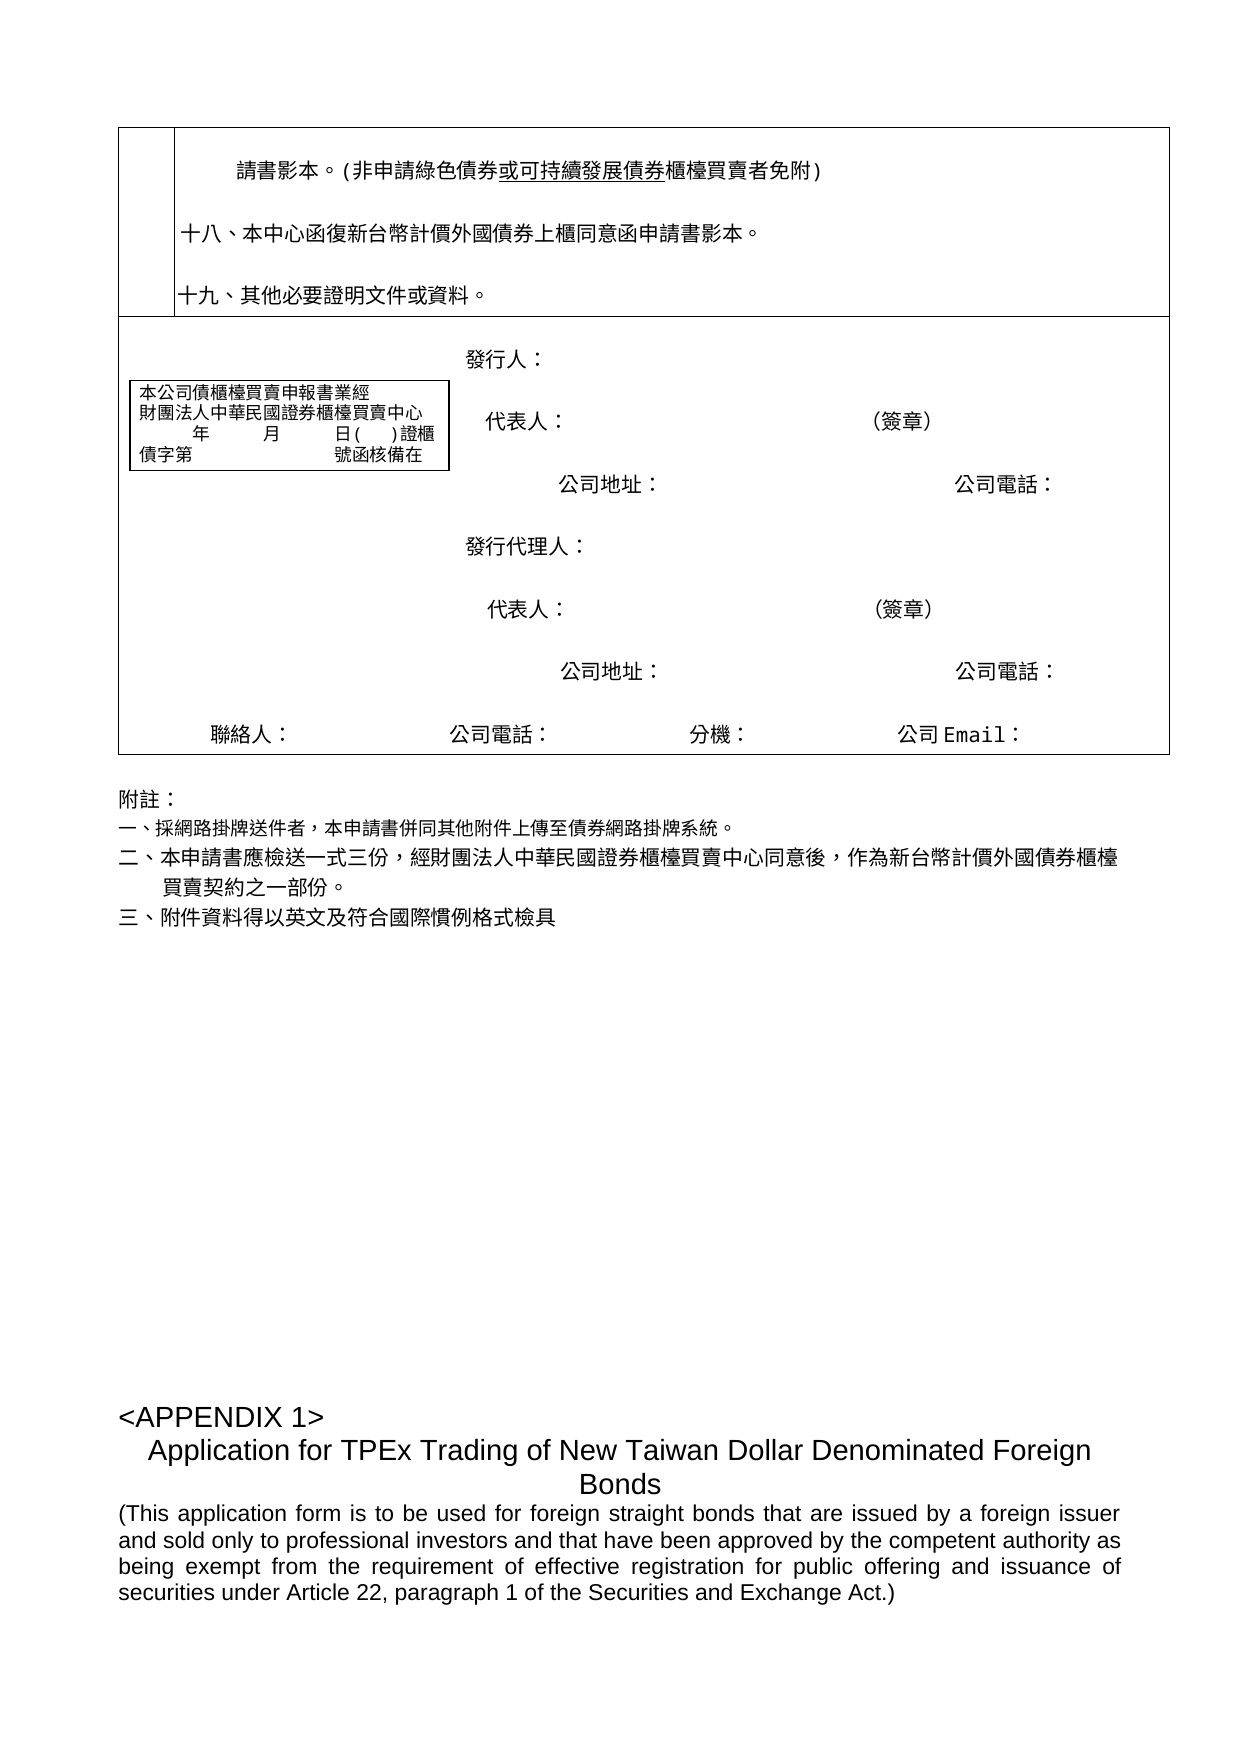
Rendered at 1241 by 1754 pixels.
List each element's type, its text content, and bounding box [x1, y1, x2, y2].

table_cell 請書影本。(非申請綠色債券或可持續發展債券櫃檯買賣者免附) 十八、本中心函復新台幣計價外國債券上櫃同意函申請書影本。 十九、其他必要證明文件或資料。 [175, 128, 1169, 316]
text 三、附件資料得以英文及符合國際慣例格式檢具 [118, 901, 1240, 932]
text Application for TPEx Trading of New Taiwan Dollar Denominated Foreign Bonds [118, 1433, 1122, 1500]
text <APPENDIX 1> [118, 1400, 1122, 1433]
text 二、本申請書應檢送一式三份，經財團法人中華民國證券櫃檯買賣中心同意後，作為新台幣計價外國債券櫃檯買賣契約之一部份。 [118, 841, 1122, 901]
text 附註： [118, 783, 1122, 814]
subtitle (This application form is to be used for foreign straight bonds that are issued by a foreign issuer and sold only to professional investors and that have been approved by the competent authority as being exempt from the requirement of effective registration for public offering and issuance of securities under Article 22, paragraph 1 of the Securities and Exchange Act.) [118, 1500, 1122, 1606]
table_cell 發行人： 代表人： （簽章） 公司地址： 公司電話： 發行代理人： 代表人： （簽章） 公司地址： 公司電話： 聯絡人： 公司電話： 分機： 公司Email： [119, 317, 1169, 754]
text 一、採網路掛牌送件者，本申請書併同其他附件上傳至債券網路掛牌系統。 [118, 814, 1122, 841]
table_cell [119, 128, 174, 316]
